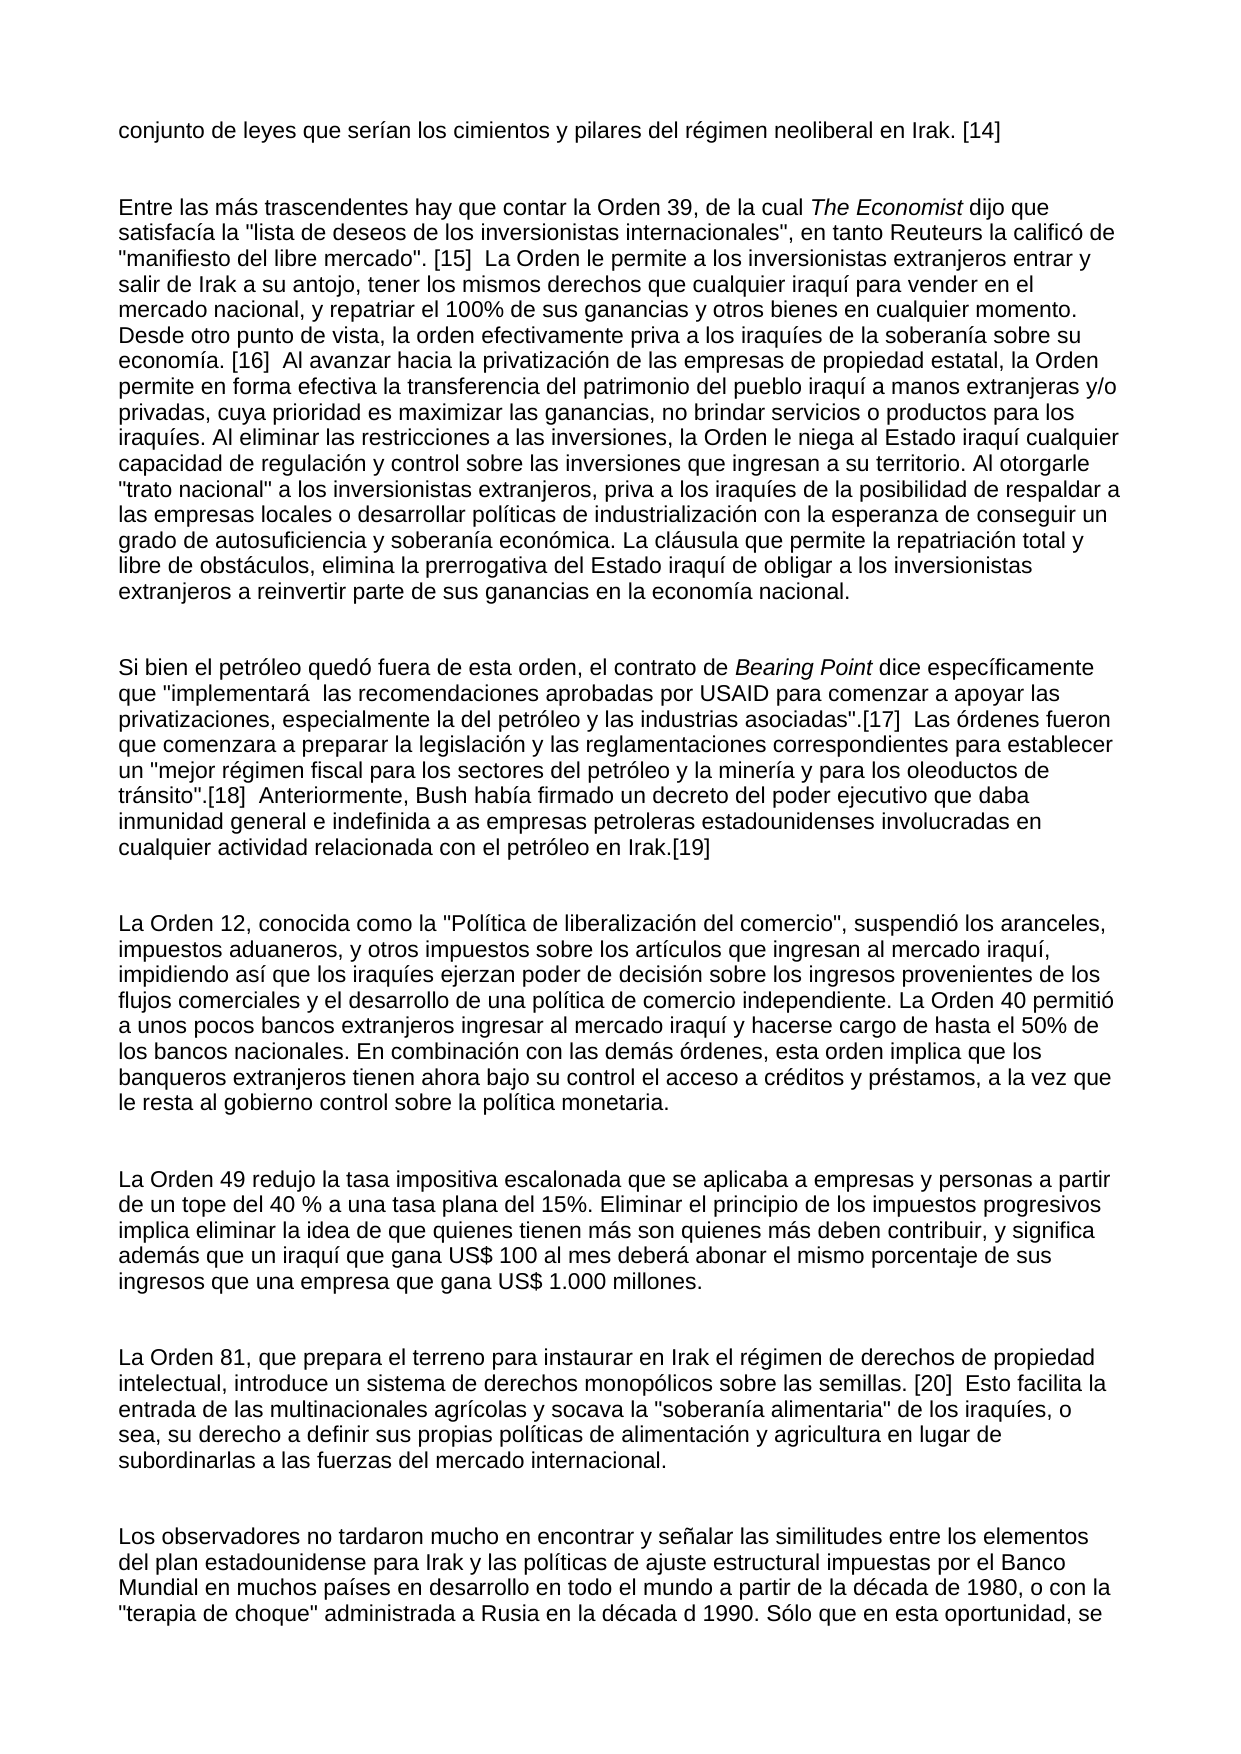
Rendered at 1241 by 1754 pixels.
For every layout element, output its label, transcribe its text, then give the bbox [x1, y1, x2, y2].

text La Orden 12, conocida como la "Política de liberalización del comercio", suspendió los aranceles, impuestos aduaneros, y otros impuestos sobre los artículos que ingresan al mercado iraquí, impidiendo así que los iraquíes ejerzan poder de decisión sobre los ingresos provenientes de los flujos comerciales y el desarrollo de una política de comercio independiente. La Orden 40 permitió a unos pocos bancos extranjeros ingresar al mercado iraquí y hacerse cargo de hasta el 50% de los bancos nacionales. En combinación con las demás órdenes, esta orden implica que los banqueros extranjeros tienen ahora bajo su control el acceso a créditos y préstamos, a la vez que le resta al gobierno control sobre la política monetaria. [118, 911, 1120, 1116]
text Si bien el petróleo quedó fuera de esta orden, el contrato de Bearing Point dice específicamente que "implementará las recomendaciones aprobadas por USAID para comenzar a apoyar las privatizaciones, especialmente la del petróleo y las industrias asociadas".[17] Las órdenes fueron que comenzara a preparar la legislación y las reglamentaciones correspondientes para establecer un "mejor régimen fiscal para los sectores del petróleo y la minería y para los oleoductos de tránsito".[18] Anteriormente, Bush había firmado un decreto del poder ejecutivo que daba inmunidad general e indefinida a as empresas petroleras estadounidenses involucradas en cualquier actividad relacionada con el petróleo en Irak.[19] [118, 655, 1120, 860]
text conjunto de leyes que serían los cimientos y pilares del régimen neoliberal en Irak. [14] [118, 118, 1120, 144]
text La Orden 81, que prepara el terreno para instaurar en Irak el régimen de derechos de propiedad intelectual, introduce un sistema de derechos monopólicos sobre las semillas. [20] Esto facilita la entrada de las multinacionales agrícolas y socava la "soberanía alimentaria" de los iraquíes, o sea, su derecho a definir sus propias políticas de alimentación y agricultura en lugar de subordinarlas a las fuerzas del mercado internacional. [118, 1345, 1120, 1473]
text Entre las más trascendentes hay que contar la Orden 39, de la cual The Economist dijo que satisfacía la "lista de deseos de los inversionistas internacionales", en tanto Reuteurs la calificó de "manifiesto del libre mercado". [15] La Orden le permite a los inversionistas extranjeros entrar y salir de Irak a su antojo, tener los mismos derechos que cualquier iraquí para vender en el mercado nacional, y repatriar el 100% de sus ganancias y otros bienes en cualquier momento. Desde otro punto de vista, la orden efectivamente priva a los iraquíes de la soberanía sobre su economía. [16] Al avanzar hacia la privatización de las empresas de propiedad estatal, la Orden permite en forma efectiva la transferencia del patrimonio del pueblo iraquí a manos extranjeras y/o privadas, cuya prioridad es maximizar las ganancias, no brindar servicios o productos para los iraquíes. Al eliminar las restricciones a las inversiones, la Orden le niega al Estado iraquí cualquier capacidad de regulación y control sobre las inversiones que ingresan a su territorio. Al otorgarle "trato nacional" a los inversionistas extranjeros, priva a los iraquíes de la posibilidad de respaldar a las empresas locales o desarrollar políticas de industrialización con la esperanza de conseguir un grado de autosuficiencia y soberanía económica. La cláusula que permite la repatriación total y libre de obstáculos, elimina la prerrogativa del Estado iraquí de obligar a los inversionistas extranjeros a reinvertir parte de sus ganancias en la economía nacional. [118, 194, 1120, 604]
text La Orden 49 redujo la tasa impositiva escalonada que se aplicaba a empresas y personas a partir de un tope del 40 % a una tasa plana del 15%. Eliminar el principio de los impuestos progresivos implica eliminar la idea de que quienes tienen más son quienes más deben contribuir, y significa además que un iraquí que gana US$ 100 al mes deberá abonar el mismo porcentaje de sus ingresos que una empresa que gana US$ 1.000 millones. [118, 1166, 1120, 1294]
text Los observadores no tardaron mucho en encontrar y señalar las similitudes entre los elementos del plan estadounidense para Irak y las políticas de ajuste estructural impuestas por el Banco Mundial en muchos países en desarrollo en todo el mundo a partir de la década de 1980, o con la "terapia de choque" administrada a Rusia en la década d 1990. Sólo que en esta oportunidad, se [118, 1524, 1120, 1626]
